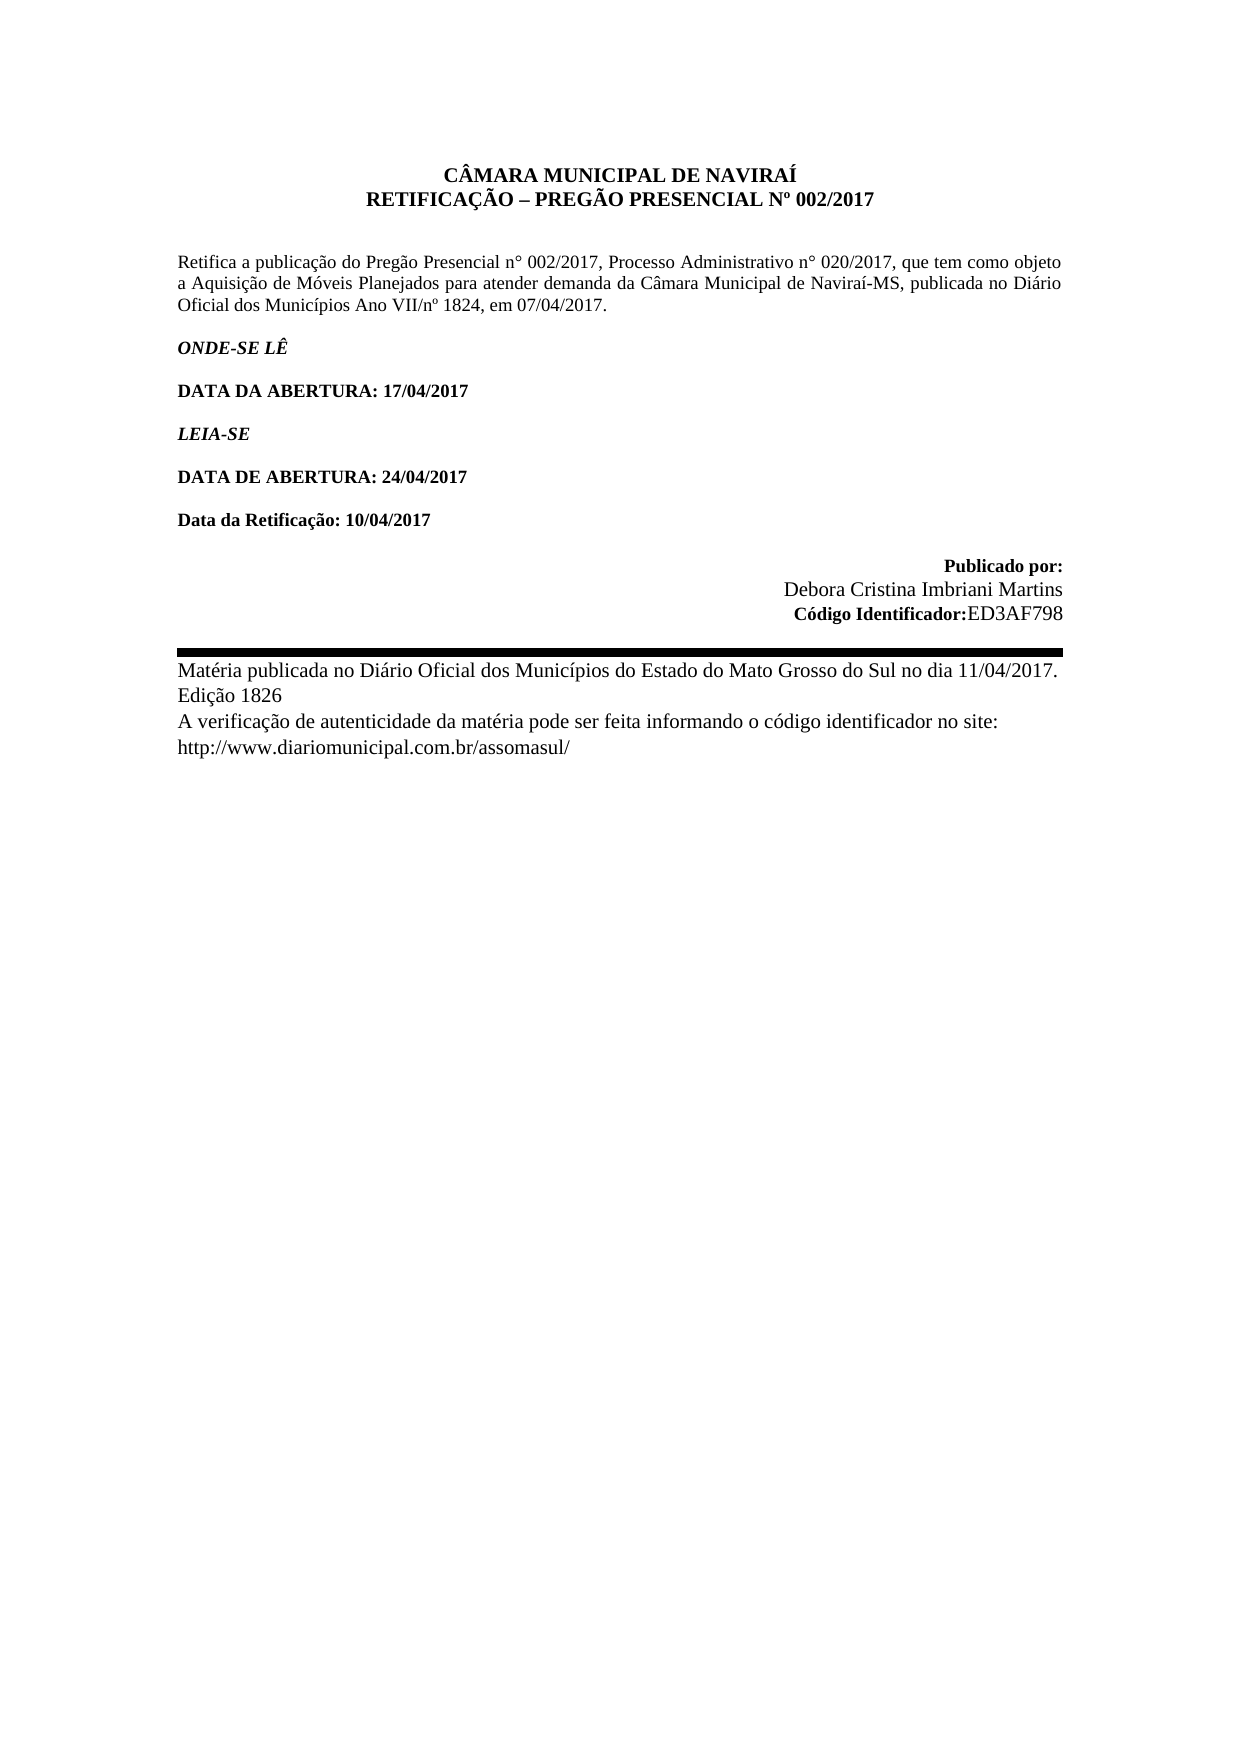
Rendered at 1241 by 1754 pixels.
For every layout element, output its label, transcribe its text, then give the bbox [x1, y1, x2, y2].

text Data da Retificação: 10/04/2017 [177, 509, 1063, 531]
text DATA DA ABERTURA: 17/04/2017 [177, 380, 1063, 401]
text CÂMARA MUNICIPAL DE NAVIRAÍ RETIFICAÇÃO – PREGÃO PRESENCIAL Nº 002/2017 [177, 163, 1063, 211]
text Retifica a publicação do Pregão Presencial n° 002/2017, Processo Administrativo n° 020/2017, que tem como objeto a Aquisição de Móveis Planejados para atender demanda da Câmara Municipal de Naviraí-MS, publicada no Diário Oficial dos Municípios Ano VII/nº 1824, em 07/04/2017. [177, 251, 1063, 315]
text Publicado por: Debora Cristina Imbriani Martins Código Identificador:ED3AF798 [177, 531, 1063, 624]
text Matéria publicada no Diário Oficial dos Municípios do Estado do Mato Grosso do Sul no dia 11/04/2017. Edição 1826 A verificação de autenticidade da matéria pode ser feita informando o código identificador no site: http://www.diariomunicipal.com.br/assomasul/ [177, 657, 1063, 759]
text LEIA-SE [177, 423, 1063, 444]
text DATA DE ABERTURA: 24/04/2017 [177, 466, 1063, 488]
text ONDE-SE LÊ [177, 337, 1063, 358]
